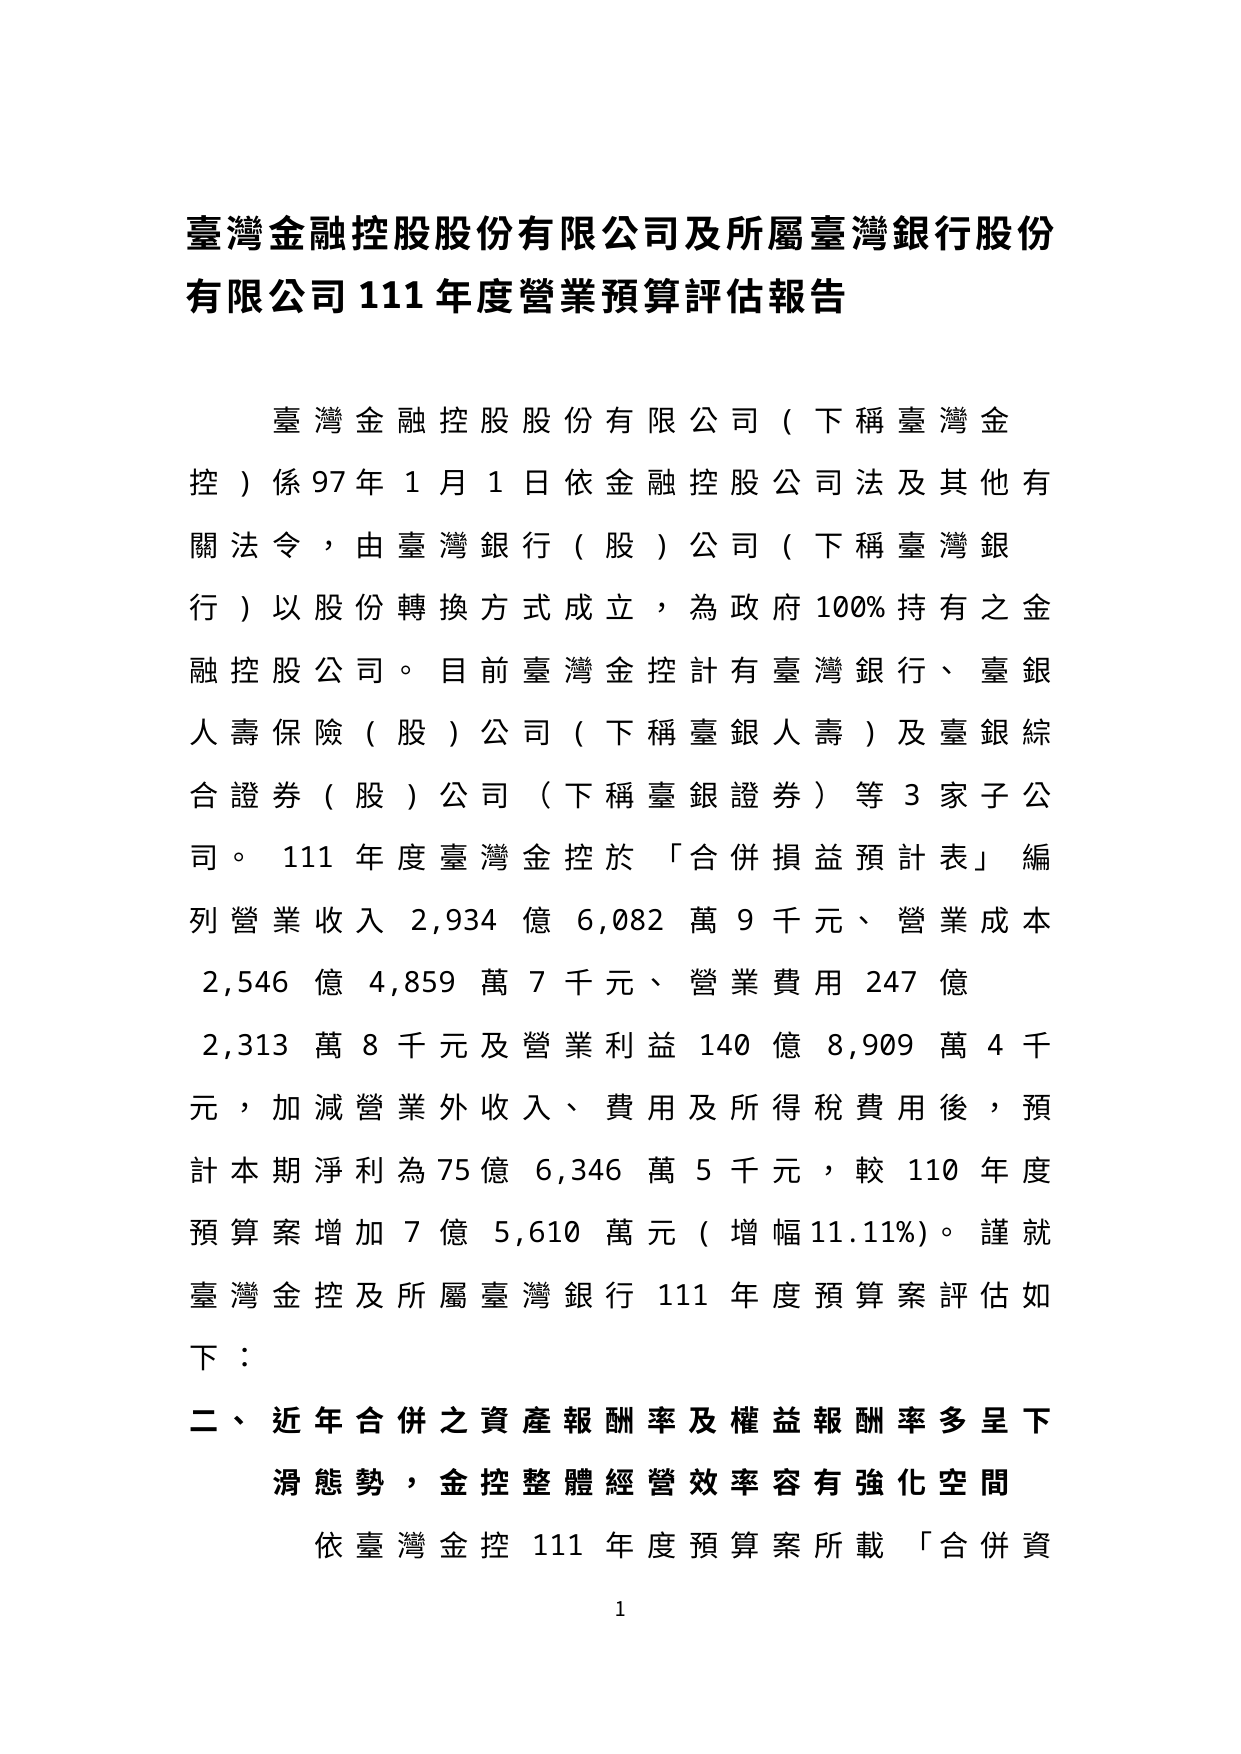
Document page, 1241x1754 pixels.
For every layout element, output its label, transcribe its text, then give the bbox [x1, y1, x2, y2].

text 臺灣金融控股股份有限公司(下稱臺灣金控)係97年1月1日依金融控股公司法及其他有關法令，由臺灣銀行(股)公司(下稱臺灣銀行)以股份轉換方式成立，為政府100%持有之金融控股公司。目前臺灣金控計有臺灣銀行、臺銀人壽保險(股)公司(下稱臺銀人壽)及臺銀綜合證券(股)公司（下稱臺銀證券）等3家子公司。111年度臺灣金控於「合併損益預計表」編列營業收入2,934億6,082萬9千元、營業成本2,546億4,859萬7千元、營業費用247億2,313萬8千元及營業利益140億8,909萬4千元，加減營業外收入、費用及所得稅費用後，預計本期淨利為75億6,346萬5千元，較110年度預算案增加7億5,610萬元(增幅11.11%)。謹就臺灣金控及所屬臺灣銀行111年度預算案評估如下： [183, 377, 1058, 1377]
text 二、近年合併之資產報酬率及權益報酬率多呈下滑態勢，金控整體經營效率容有強化空間 [183, 1377, 1058, 1502]
text 臺灣金融控股股份有限公司及所屬臺灣銀行股份有限公司111年度營業預算評估報告 [183, 189, 1058, 314]
text 依臺灣金控111年度預算案所載「合併資 [242, 1502, 1058, 1564]
